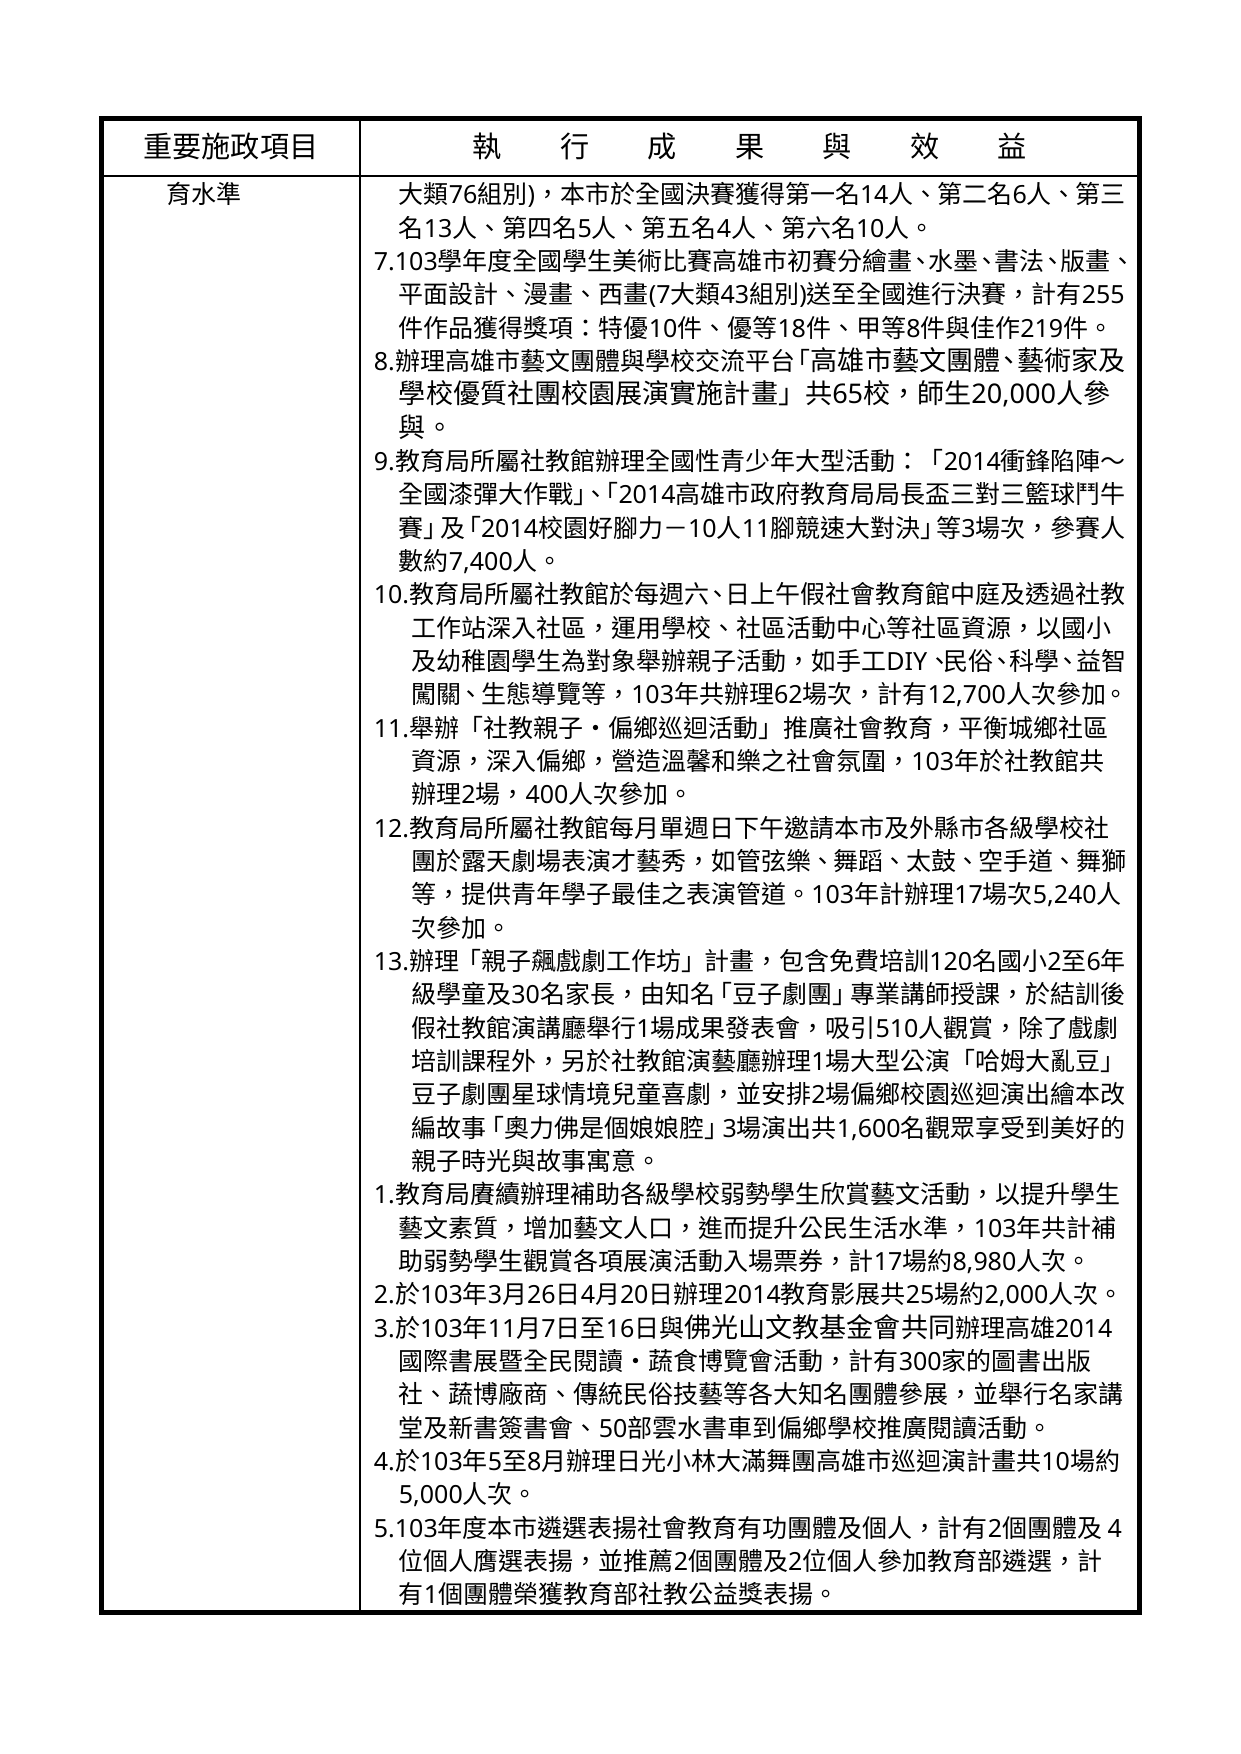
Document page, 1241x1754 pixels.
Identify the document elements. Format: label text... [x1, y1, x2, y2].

table_cell 教育業務發展管理 壹、發展高中職教育 一、辦理校務評鑑及教師進修： （一）辦理各項研討會及教育實驗，瞭解各校校務、教學實際情形及其困難，並予以輔導改善，以發揮高中職課程應有功能 （二）鼓勵教師進修，提高教師素質，加強教師專業化 二、「友善校園」學生事務與輔導工作 （一）成立輔導工作輔導團 （二）推動學生輔導工作 （三）關懷中輟學生 （四）推動生命教育 （五）推動性別平等教育 （六）學務工作 三、教學研究進修 （一）辦理教師進修研習，改進課程及教學方法 （二）辦理學藝活動，提高學生學習興趣，促使五育均衡發展 四、發展科學教育 （一）辦理科學教育輔導、充實儀器設備及實驗課程 （二）辦理科學教育活動，發掘及輔導科學資優學生，並擴大學生學習領域 五、發展職業教育，辦理技藝競，提高技能水準 六、獎助私立高級中等學校充實設備 七、公費及獎勵 （一）核發學生獎助金，鼓勵成績優異、優秀清寒、軍公教遺族等子女努力向學 （二）辦理助學貸款，協助學生完成學業 八、辦理教師檢定 九、配合十二年國民基本教育，建立適性入學機制，並進行相關宣導及研習 十、推動高中職均、優質化方案 十一、新（修）建校舍，打造優質、健康及安全的教育環境 貳、發展國中教育 一、校務規劃與管理 （一）推動學校評鑑及教師專業發展制度，督導學校教學正常化 （二）建立教師資料，以利課務及行政管理之參考 （三）提升教師課堂教學能力，有效提高學生學習成效 （四）辦理國中校長遴選及強化教評會功能，推動校園民主，鼓勵教職員及社區參與學校經營，並健全教育人事制度，公平處理教師 甄選及聘任 二、落實「友善校園」學生事務與輔導工作 （一）辦理學生事務與輔導活動 （二）加強人權、法治、品德及公民教育 （三）推動生命教育與憂鬱自傷（殺)三級預防工作 （四）落實學生輔導體制 （五）落實中輟生追蹤輔導與復學就讀政策 （六）高關懷學生之預防與輔導 （七）依據性別平等教育法推動性別平等教育 （八）統籌規劃學校教職員參與學生事務與輔導專業知能在職教育 （九）推動學生生涯發展教育，有效規劃未來進路 三、學生公費獎勵及補助 （一）適時獎勵（表揚)優秀學生，促進教育更精進 （二）獎助功勛、軍公教遺族及低收入戶學生代收代辦費，以彰顯政府德澤 （三）補助學生教科書費 （四）補助私立國中學生雜費 四、本土教育與輔導活動 （一）加強本土教育與民族精神教育，以培養學生愛家、愛鄉、愛國情操 （二）增進教師輔導觀念與技術方法、輔導學生升學與就業、加強心理衛生教育 五、發展科學教育 （一）培育並鼓勵教師研究創新與進修，提高師資素質 （二）整合科學教育資源及網絡，提高科學教育輔導成效 （三）辦理科學教育活動，提升全民科學素養，擴大學生學習領域 六、辦理國中技藝教育學程，強化國中技藝教育 七、加強教學研究，鼓勵教師專業成長，革新教學方法，提高教學效果，增進教育品質 八、加強學習成就不佳學生學習輔導，帶好每位學生 九、獎勵補助經營與教學創新 十、行政專業支持團隊 十一、鼓勵學生閱讀 十二、發展學校學科特色 十三、新建校舍及改建老舊校舍，營造安全教學環境，提高教學品質 十四、整建(修)現有校舍設施、充實教學設備，以提供舒適安全的學習環境 參、發展國小教育 一、一般行政 （一）辦理校務及各項研習活動，發揮教育效能 （二）辦理學生學籍審查與管理 （三）建立學校行政管理制度、充實教學資料 二、落實「友善校園」學生事務與輔導工作 （一）辦理學生事務活動 （二）加強人權、法治、品德及公民教育 （三）推動生命教育與憂鬱自傷(殺)防治 （四）落實學生輔導體制 （五）落實學生中輟之預防、追蹤、復學就讀及輔導，推動高關懷學生之預防性輔導 （六）依據性別平等教育法推動性別平等教育 （七）統籌規劃學校教職員參與學生事務與輔導專業知能在職教育 三、教務人事管理 （一）辦理國小教育人員甄選及介聘作業 （二）補助弱勢學生費用，鼓勵學生向學 （三）加強學習弱勢學生學習輔導，帶好每位學生 （四）設置資源中心研發編印教材 （五）推動九年一貫課程及辦理教學評量習，提倡教師進修研究風氣，以提高師資素質，精進教學 （六）辦理教育實驗，革新教材教法，廣收教育效果 （七）發展科學教育，迎接科技時代，提升國民科技素養 （八）推動兒童閱讀工作、開放學校圖書館，設置閱讀志工 四、推動校園社區化 五、整修現有校舍設施、充實教學設備，以提供舒適安全的學習環境 肆、社教活動及補習教育 一、短期補習班及兒童課後照顧服務中心 二、輔導公私立補習及進修學校，加強教學正常化 三、落實終身學習計畫 四、加強推展成人教育，辦理市民學苑、社區大學及成人基本教育班 五、各項補助及委辦 六、配合教師節表揚資深優良教師，藉以倡導尊師重道，端正教育風氣 七、積極辦理學校各項藝術教育活動，鼓勵各級學校師生參與，以提升本市藝術教育水準 八、加強改善社會風氣，舉辦各項學校藝文活動，以端正社會風氣，增進市民身心健康；輔導教育基金會或教育信託基金設立 九、實施交通安全教育，以維護學生交通安全 十、推動家庭教育，以增進國民家庭生活之能，健全國民身心發展，營造幸福家庭及祥和社會 伍、特殊教育 普及國民教育，促進教育機會均等，積極辦理特殊教業務 一、設置特殊教育 班或辦理特殊教育方案，提供特教支援系統 (一)改善校園無障 礙環境 (二)辦理身心障礙學生各項補助 (三)辦理特殊教育學生就學安置及輔導工作 (四)辦理特殊教育研習及活動，增進教學效果 二、辦理各項資賦優異教育鑑定、安置、輔導與研習及擴大辦理資賦優異教育方案 三、鼓勵學校積極推動創造力教育計畫 陸、推動幼兒教育 一、辦理專業研習，提升教師專業知能，增進教學效果 二、輔導及取締未立案幼兒園，提供安全學前教育環境 三、促進學前教育正常發展、增進親師生母語能力 四、辦理幼兒園輔導方案，充實幼兒園設備，提高幼教水準 五、扶助弱勢幼兒，提供優先入園措施 柒、國民體育及衛生保健 一、配合「健康城市」施政目標，推動學校體育活動： （一）輔導並促進體育課教學活動及運動之正常發展 （二）舉辦本市國民小學運動會 （三）舉辦本市中等學校運動會及參加全國中等學校運動會 （四）輔導本市中小學校體育促進會 （五）辦理及參加各項體育活動及運動競賽 （六）開放學校場 二、加強提升學生體能 三、推展學生水域及三級棒球運動 四、積極培養優秀選手，指定重點單項運動學校、編列體育獎勵金、各校推展體育運動績效獎勵金及繼續辦理基層運動選手訓練站 五、多元化經管世運主場館 六、推動本市健康促進學校計畫 七、辦理學童牙齒防治，補助器材設備及牙醫師檢查津貼 八、加強維護學生身心健康，以培養身心健全之國民 九、加強學校廁所及校園管理 十、加強學生視力保健 十一、加強學校午餐推廣與執行 十二、加強食品衛生及餐飲衛生管理 十三、加強維護學校飲用水衛生管理 十四、辦理學生團體保險，補助各校學生團體保險，以維護學安全 十五、推行消費者保護教育，落實消費者保護運動 捌、發展資訊及國際育 一、訂定教育科技政策與中長程計畫 二、進行網路與系統整合工作 三、配合推動各項資訊教育計畫 (一)資訊基礎環境維運 (二)引進中小學校優質化數位教學 (三)發展推廣各校資訊科技特色與典範 (四)資訊教育策略聯盟與資訊創新應用發展 (五)促進數位應用機會均等 四、建置視訊會議 五、推動行動學習等實驗計畫 六、辦理校園網路電話整合應用計畫 七、強化教育網路基礎建設與維運 八、深耕學校本位國際教育計畫 九、引進與培訓優質外籍英語教師 十、辦理多元化國際學生交流活動 十一、推動全球村英語世界 玖、執行暨督導軍訓業務 一、精進軍訓工作成效 （一）提升軍訓人員服務專業 （二）定期督導軍訓工作成效 （三）表揚獎勵優秀軍職人員 二、推動全民國防教育 （一）辦理各級學校師生多元全民國防教育活動 （二）實施技能演練 （三）研究全民國防教育教學發展，增進教學成效 （四）定期維修軍械及零件整補 三、校園安全 （一）訂定並執行校園安全計畫 （二）防制學生藥物濫用三級預防 （三）輔導學生校外生活 四、落實役男服務效能 （一）強化役男服務效能 （二）推動役男公益服務 拾、視察與輔導 一、視導工作： 視導所屬機關學校切實執行法令，促進教育正常發展；增進教師專業知能，改進教學方法，增進教育效果 二、國民教育輔導： 強化國民教育輔導團組織，增進輔導功能；設置國中小各學習領域輔導小組；建立各學習領域教材資源，輔導教師積極研究創新及進修，增進教學效能 拾壹、總務業務 一、加強文書檔案管理，推動電子公文節能減紙推動方案，執行本局公文電子交換發文作業 二、建立採購、營繕制度 三、加強緊急災害防救警覺及知能 四、善用公設保留地作教育休閒區 五、推展本市教育政策及概況宣導 拾貳、人事業務 一、貫徹員額精簡政策 二、依法辦理陞遷調補，進用考試分發人員 三、落實身心障礙者權益保障法 四、加強訓練進修，有效提高人力素質 五、維護公務紀律 六、強化考核獎懲，以激勵服務精神 七、落實退休資遣政策，加強退休人員照護 八、關心員工身心健康，規劃辦理定期健康檢查 拾參、政風業務 一、加強辦理政風法紀宣導，增進員工守法觀念 二、革新政風，建立廉能政治，加強便民服務 三、加強公務保密工作，強化員工保密觀念，並策訂預防機關危害、破壞維護措施 四、落實財產申報作為 拾肆、會計業務 一、配合年度施政計畫籌編預算 二、有效控管各統籌經費預算 三、加強內部審核 四、依限編製各表報 五、編製年度決算 [104, 177, 359, 1610]
table_header 重要施政項目 [104, 121, 359, 175]
table_header 執 行 成 果 與 效 益 [361, 121, 1137, 175]
